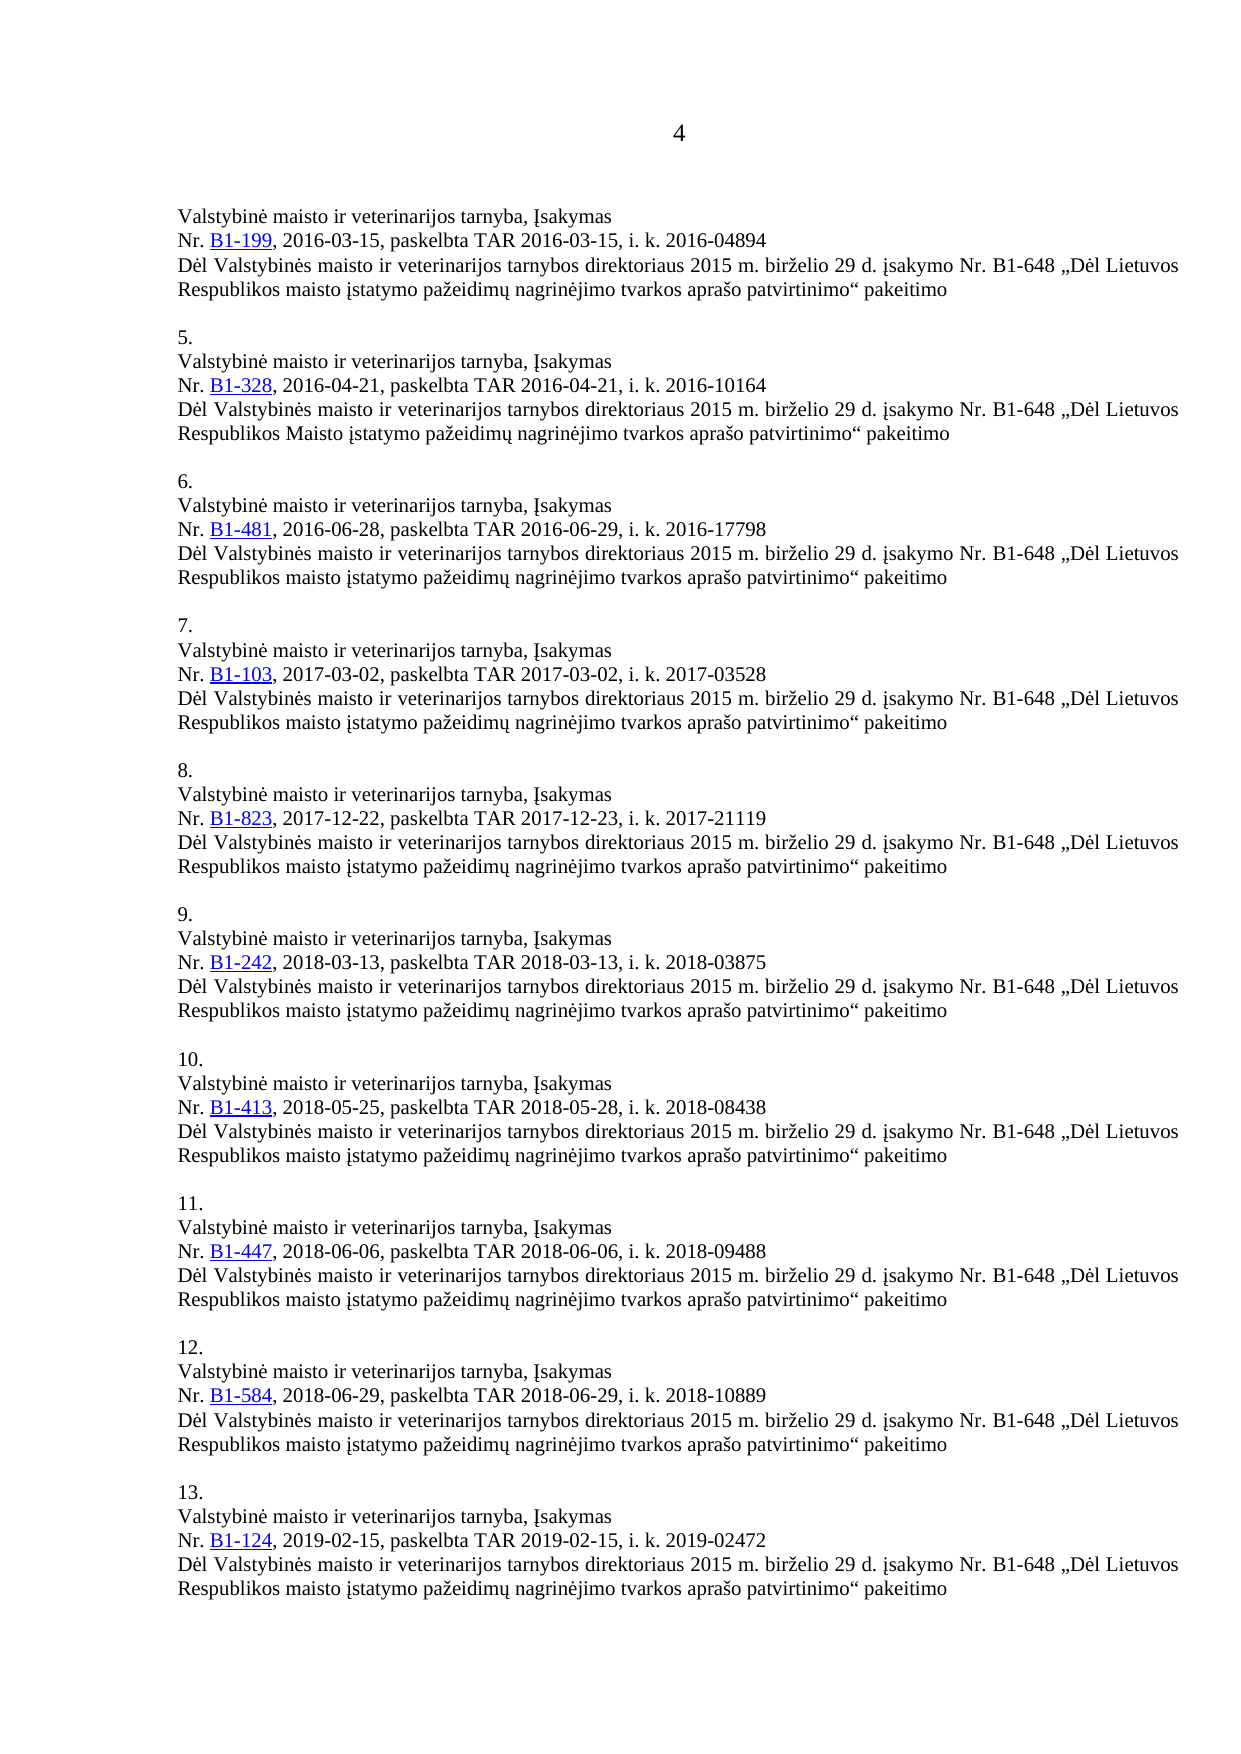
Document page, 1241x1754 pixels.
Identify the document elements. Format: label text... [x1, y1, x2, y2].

text Valstybinė maisto ir veterinarijos tarnyba, Įsakymas [177, 637, 1181, 662]
text Dėl Valstybinės maisto ir veterinarijos tarnybos direktoriaus 2015 m. birželio 29 d. įsakymo Nr. B1-648 „Dėl Lietuvos Respublikos maisto įstatymo pažeidimų nagrinėjimo tvarkos aprašo patvirtinimo“ pakeitimo [177, 541, 1181, 589]
text Dėl Valstybinės maisto ir veterinarijos tarnybos direktoriaus 2015 m. birželio 29 d. įsakymo Nr. B1-648 „Dėl Lietuvos Respublikos Maisto įstatymo pažeidimų nagrinėjimo tvarkos aprašo patvirtinimo“ pakeitimo [177, 397, 1181, 445]
text Valstybinė maisto ir veterinarijos tarnyba, Įsakymas [177, 1504, 1181, 1528]
text 13. [177, 1480, 1181, 1504]
text Valstybinė maisto ir veterinarijos tarnyba, Įsakymas [177, 782, 1181, 806]
text 6. [177, 469, 1181, 493]
text 11. [177, 1191, 1181, 1215]
text Nr. B1-103, 2017-03-02, paskelbta TAR 2017-03-02, i. k. 2017-03528 [177, 662, 1181, 686]
text Nr. B1-199, 2016-03-15, paskelbta TAR 2016-03-15, i. k. 2016-04894 [177, 228, 1181, 252]
text Nr. B1-584, 2018-06-29, paskelbta TAR 2018-06-29, i. k. 2018-10889 [177, 1383, 1181, 1407]
text Dėl Valstybinės maisto ir veterinarijos tarnybos direktoriaus 2015 m. birželio 29 d. įsakymo Nr. B1-648 „Dėl Lietuvos Respublikos maisto įstatymo pažeidimų nagrinėjimo tvarkos aprašo patvirtinimo“ pakeitimo [177, 686, 1181, 734]
text Dėl Valstybinės maisto ir veterinarijos tarnybos direktoriaus 2015 m. birželio 29 d. įsakymo Nr. B1-648 „Dėl Lietuvos Respublikos maisto įstatymo pažeidimų nagrinėjimo tvarkos aprašo patvirtinimo“ pakeitimo [177, 1407, 1181, 1456]
text Dėl Valstybinės maisto ir veterinarijos tarnybos direktoriaus 2015 m. birželio 29 d. įsakymo Nr. B1-648 „Dėl Lietuvos Respublikos maisto įstatymo pažeidimų nagrinėjimo tvarkos aprašo patvirtinimo“ pakeitimo [177, 1263, 1181, 1311]
text Dėl Valstybinės maisto ir veterinarijos tarnybos direktoriaus 2015 m. birželio 29 d. įsakymo Nr. B1-648 „Dėl Lietuvos Respublikos maisto įstatymo pažeidimų nagrinėjimo tvarkos aprašo patvirtinimo“ pakeitimo [177, 830, 1181, 878]
text Valstybinė maisto ir veterinarijos tarnyba, Įsakymas [177, 1215, 1181, 1239]
text Valstybinė maisto ir veterinarijos tarnyba, Įsakymas [177, 204, 1181, 228]
text Dėl Valstybinės maisto ir veterinarijos tarnybos direktoriaus 2015 m. birželio 29 d. įsakymo Nr. B1-648 „Dėl Lietuvos Respublikos maisto įstatymo pažeidimų nagrinėjimo tvarkos aprašo patvirtinimo“ pakeitimo [177, 1119, 1181, 1167]
text Dėl Valstybinės maisto ir veterinarijos tarnybos direktoriaus 2015 m. birželio 29 d. įsakymo Nr. B1-648 „Dėl Lietuvos Respublikos maisto įstatymo pažeidimų nagrinėjimo tvarkos aprašo patvirtinimo“ pakeitimo [177, 252, 1181, 301]
text Dėl Valstybinės maisto ir veterinarijos tarnybos direktoriaus 2015 m. birželio 29 d. įsakymo Nr. B1-648 „Dėl Lietuvos Respublikos maisto įstatymo pažeidimų nagrinėjimo tvarkos aprašo patvirtinimo“ pakeitimo [177, 974, 1181, 1022]
text Valstybinė maisto ir veterinarijos tarnyba, Įsakymas [177, 349, 1181, 373]
text Valstybinė maisto ir veterinarijos tarnyba, Įsakymas [177, 1071, 1181, 1095]
text 8. [177, 758, 1181, 782]
text 5. [177, 325, 1181, 349]
text Valstybinė maisto ir veterinarijos tarnyba, Įsakymas [177, 1359, 1181, 1383]
text Valstybinė maisto ir veterinarijos tarnyba, Įsakymas [177, 926, 1181, 950]
text Nr. B1-823, 2017-12-22, paskelbta TAR 2017-12-23, i. k. 2017-21119 [177, 806, 1181, 830]
text Nr. B1-124, 2019-02-15, paskelbta TAR 2019-02-15, i. k. 2019-02472 [177, 1528, 1181, 1552]
text 9. [177, 902, 1181, 926]
text Dėl Valstybinės maisto ir veterinarijos tarnybos direktoriaus 2015 m. birželio 29 d. įsakymo Nr. B1-648 „Dėl Lietuvos Respublikos maisto įstatymo pažeidimų nagrinėjimo tvarkos aprašo patvirtinimo“ pakeitimo [177, 1552, 1181, 1600]
text 10. [177, 1047, 1181, 1071]
text Nr. B1-481, 2016-06-28, paskelbta TAR 2016-06-29, i. k. 2016-17798 [177, 517, 1181, 541]
text 7. [177, 613, 1181, 637]
text Nr. B1-447, 2018-06-06, paskelbta TAR 2018-06-06, i. k. 2018-09488 [177, 1239, 1181, 1263]
text Nr. B1-413, 2018-05-25, paskelbta TAR 2018-05-28, i. k. 2018-08438 [177, 1095, 1181, 1119]
text Valstybinė maisto ir veterinarijos tarnyba, Įsakymas [177, 493, 1181, 517]
text 12. [177, 1335, 1181, 1359]
text Nr. B1-328, 2016-04-21, paskelbta TAR 2016-04-21, i. k. 2016-10164 [177, 373, 1181, 397]
text Nr. B1-242, 2018-03-13, paskelbta TAR 2018-03-13, i. k. 2018-03875 [177, 950, 1181, 974]
